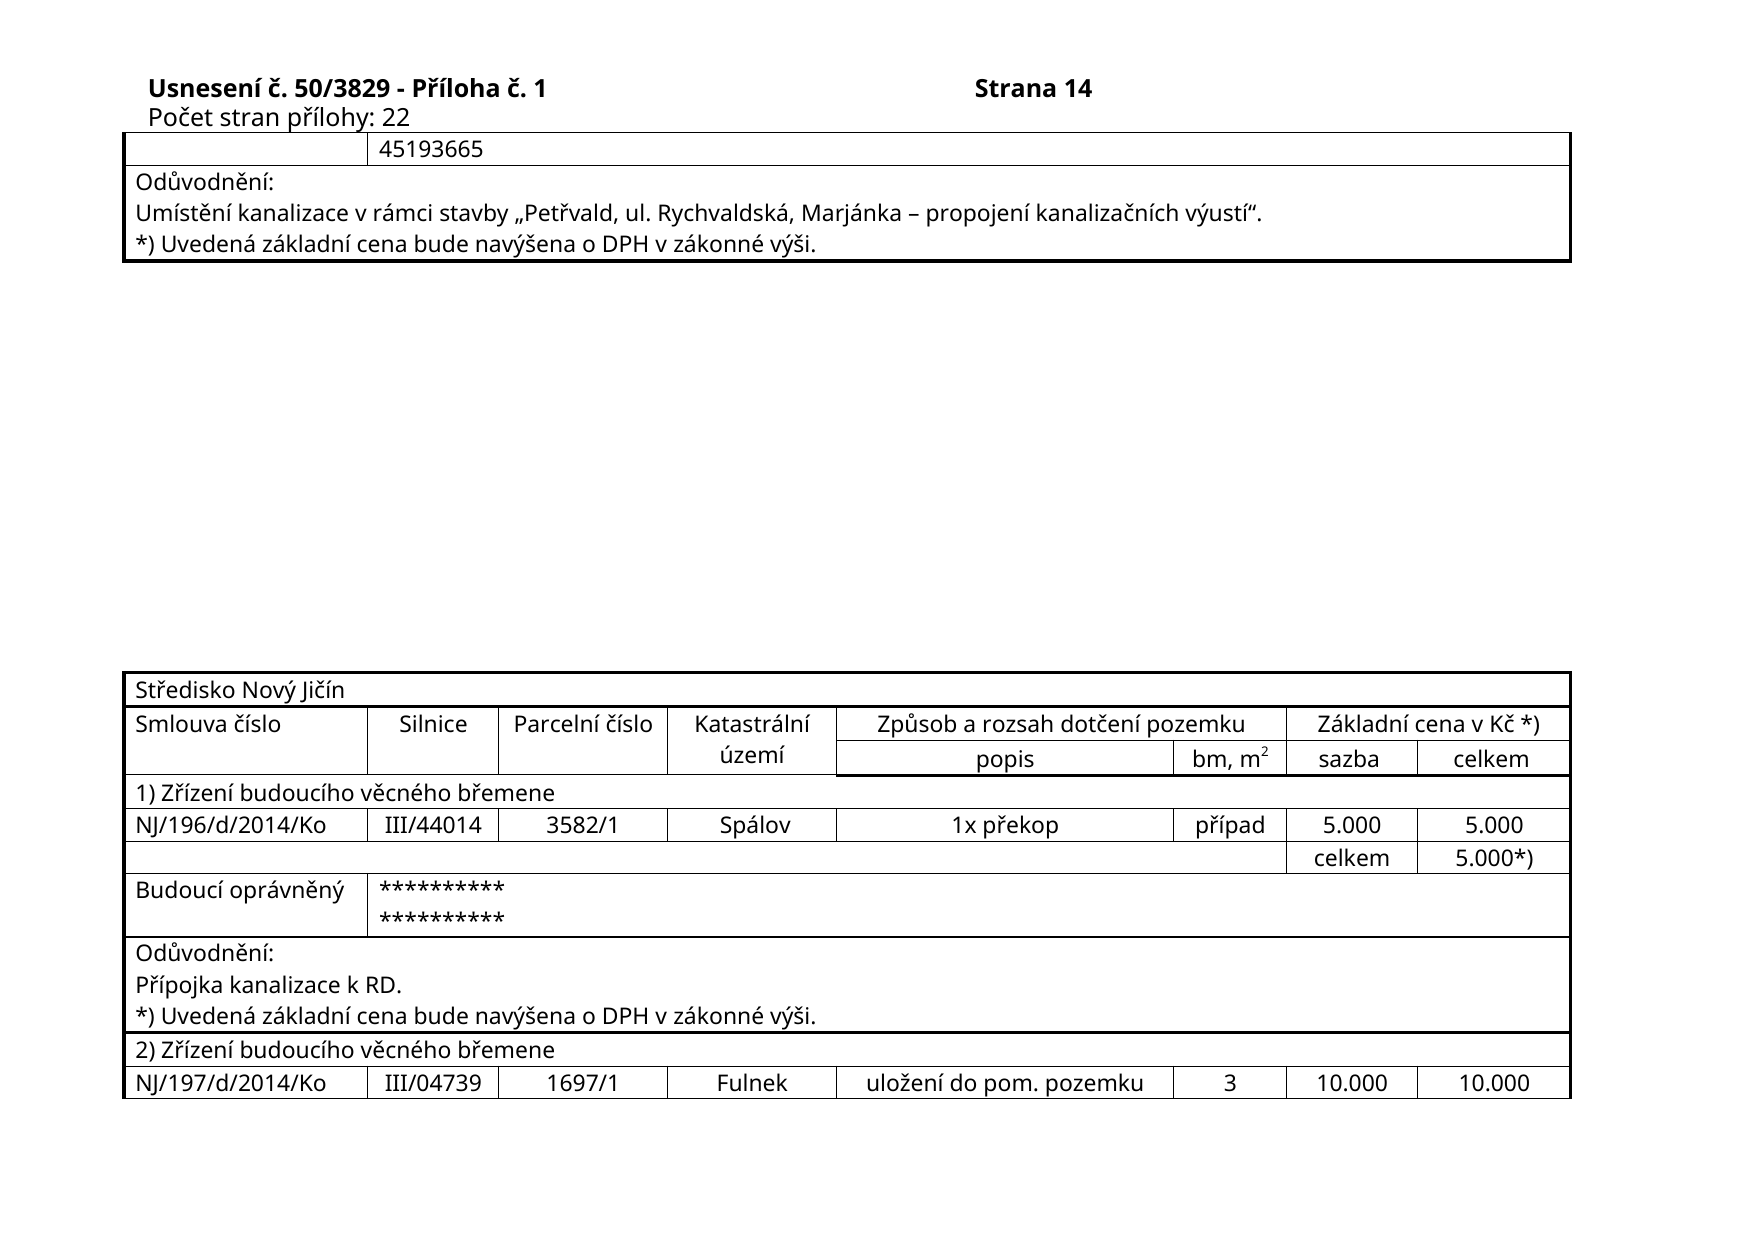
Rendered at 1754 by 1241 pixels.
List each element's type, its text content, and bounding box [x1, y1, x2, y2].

table_cell Budoucí oprávněný [126, 874, 367, 936]
table_cell Odůvodnění: Přípojka kanalizace k RD. *) Uvedená základní cena bude navýšena o DPH v zákonné výši. [126, 938, 1569, 1031]
table_cell 10.000 [1418, 1067, 1569, 1098]
table_cell Způsob a rozsah dotčení pozemku [837, 708, 1286, 739]
table_cell popis [837, 741, 1173, 774]
table_cell 45193665 [368, 133, 1569, 164]
table_cell 5.000 [1418, 809, 1569, 841]
table_cell Katastrální území [668, 708, 836, 774]
table_cell [126, 842, 1286, 873]
table_cell sazba [1287, 741, 1417, 774]
table_cell [126, 133, 367, 164]
table_cell bm, m2 [1174, 741, 1286, 774]
table_cell 10.000 [1287, 1067, 1417, 1098]
table_cell 1697/1 [499, 1067, 667, 1098]
table_cell Odůvodnění: Umístění kanalizace v rámci stavby „Petřvald, ul. Rychvaldská, Marjánka – propojení kanalizačních výustí“. *) Uvedená základní cena bude navýšena o DPH v zákonné výši. [126, 166, 1569, 259]
table_cell III/04739 [368, 1067, 498, 1098]
table_cell případ [1174, 809, 1286, 841]
table_cell Parcelní číslo [499, 708, 667, 774]
table_cell uložení do pom. pozemku [837, 1067, 1173, 1098]
table_cell Fulnek [668, 1067, 836, 1098]
table_cell III/44014 [368, 809, 498, 841]
table_cell Základní cena v Kč *) [1287, 708, 1569, 739]
table_cell ********** ********** [368, 874, 1569, 936]
table_cell 3582/1 [499, 809, 667, 841]
table_cell Smlouva číslo [126, 708, 367, 774]
table_cell 3 [1174, 1067, 1286, 1098]
table_cell 2) Zřízení budoucího věcného břemene [126, 1034, 1569, 1066]
table_cell NJ/197/d/2014/Ko [126, 1067, 367, 1098]
table_cell 5.000*) [1418, 842, 1569, 873]
table_cell Silnice [368, 708, 498, 774]
table_cell 5.000 [1287, 809, 1417, 841]
table_cell NJ/196/d/2014/Ko [126, 809, 367, 841]
table_cell celkem [1287, 842, 1417, 873]
table_header Středisko Nový Jičín [126, 674, 1569, 705]
table_cell celkem [1418, 741, 1569, 774]
table_cell 1x překop [837, 809, 1173, 841]
table_cell 1) Zřízení budoucího věcného břemene [126, 775, 1569, 808]
table_cell Spálov [668, 809, 836, 841]
